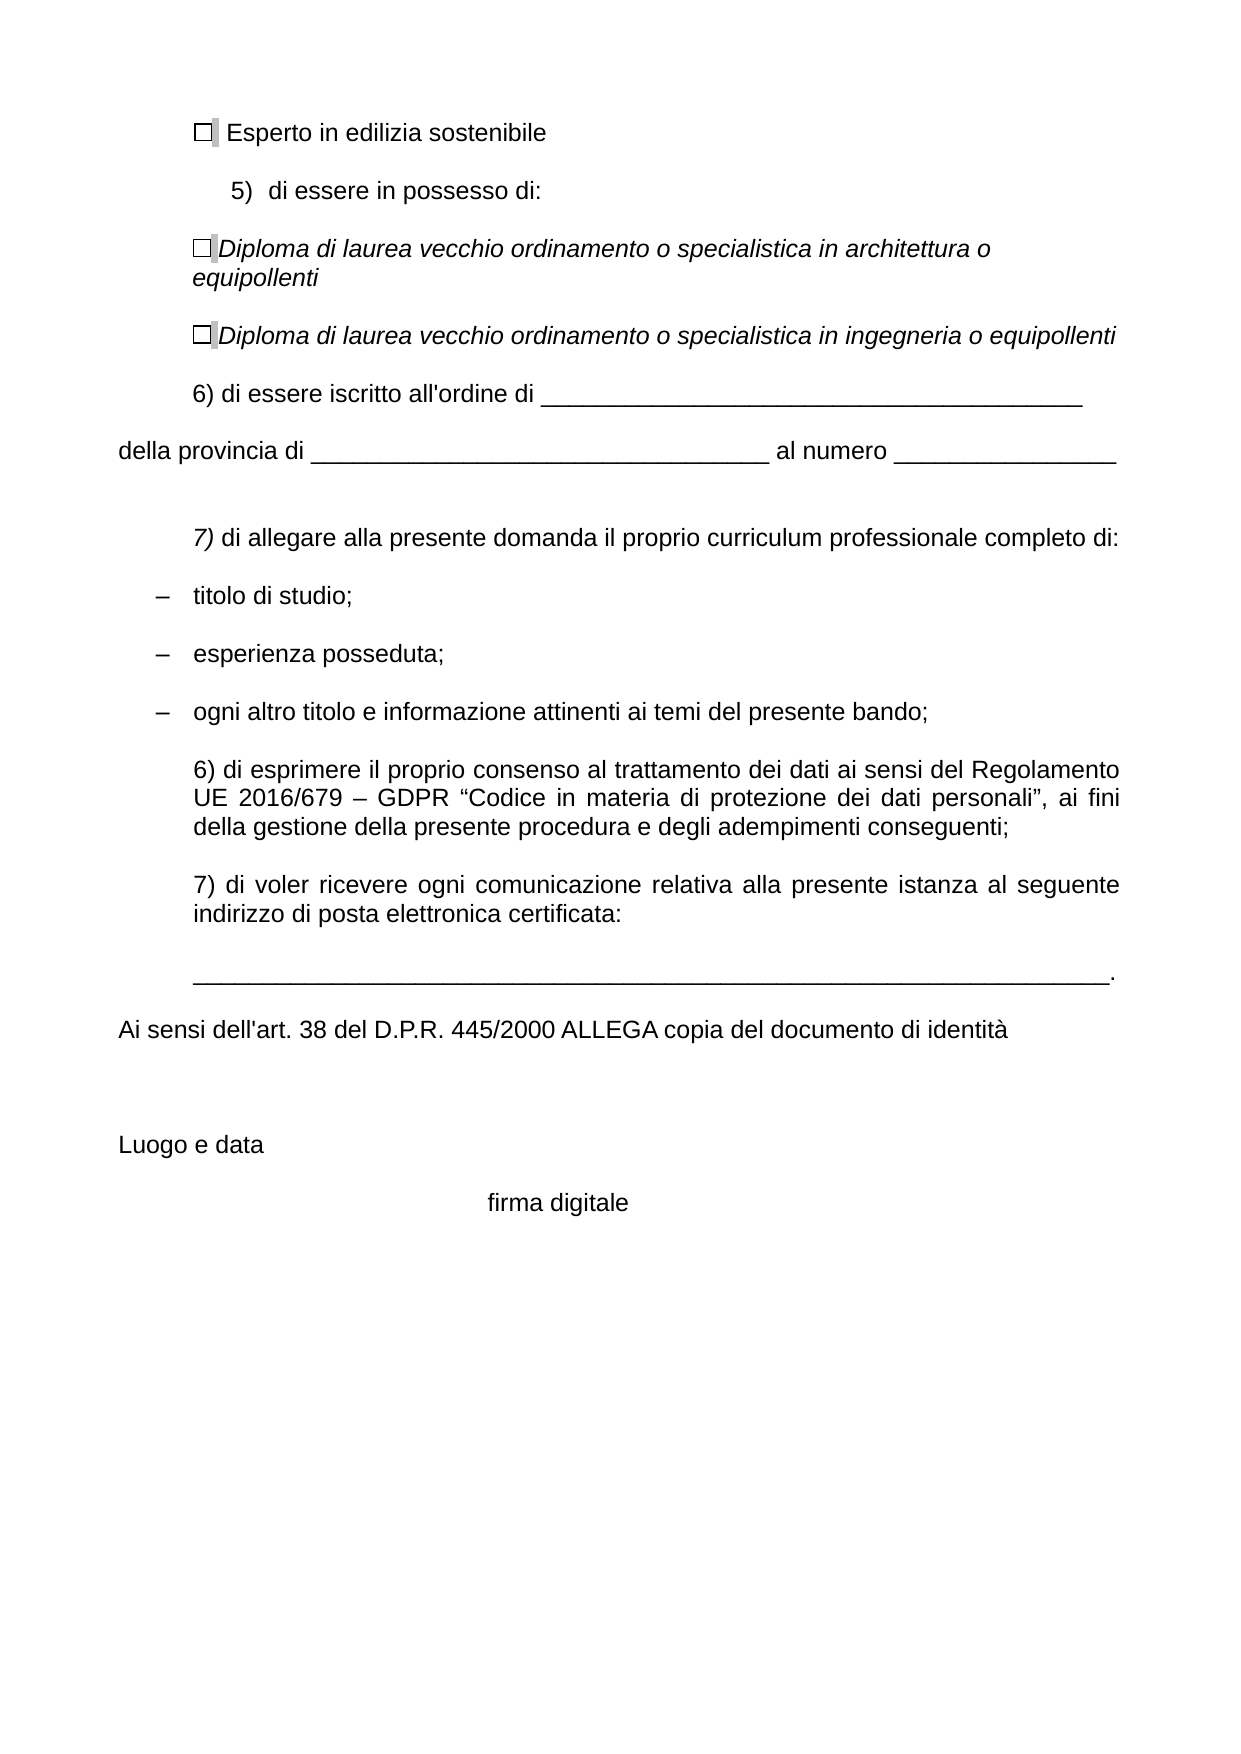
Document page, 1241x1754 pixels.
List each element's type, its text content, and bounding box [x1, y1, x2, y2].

text Diploma di laurea vecchio ordinamento o specialistica in architettura o equipollenti [118, 234, 1122, 291]
text 6) di essere iscritto all'ordine di _______________________________________ della provincia di _________________________________ al numero ________________ [118, 378, 1122, 465]
list di essere in possesso di: [231, 176, 1122, 205]
list ogni altro titolo e informazione attinenti ai temi del presente bando; [156, 697, 1122, 726]
list __________________________________________________________________. [156, 957, 1122, 986]
text Ai sensi dell'art. 38 del D.P.R. 445/2000 ALLEGA copia del documento di identità [118, 1015, 1122, 1043]
text Luogo e data [118, 1131, 1122, 1159]
text firma digitale [118, 1188, 1122, 1217]
list titolo di studio; [156, 581, 1122, 609]
list Esperto in edilizia sostenibile [156, 118, 1122, 147]
list 6) di esprimere il proprio consenso al trattamento dei dati ai sensi del Regolamento UE 2016/679 – GDPR “Codice in materia di protezione dei dati personali”, ai fini della gestione della presente procedura e degli adempimenti conseguenti; [156, 755, 1122, 841]
text 7) di allegare alla presente domanda il proprio curriculum professionale completo di: [118, 523, 1122, 551]
list esperienza posseduta; [156, 639, 1122, 667]
list 7) di voler ricevere ogni comunicazione relativa alla presente istanza al seguente indirizzo di posta elettronica certificata: [156, 870, 1122, 928]
text Diploma di laurea vecchio ordinamento o specialistica in ingegneria o equipollenti [118, 321, 1122, 349]
